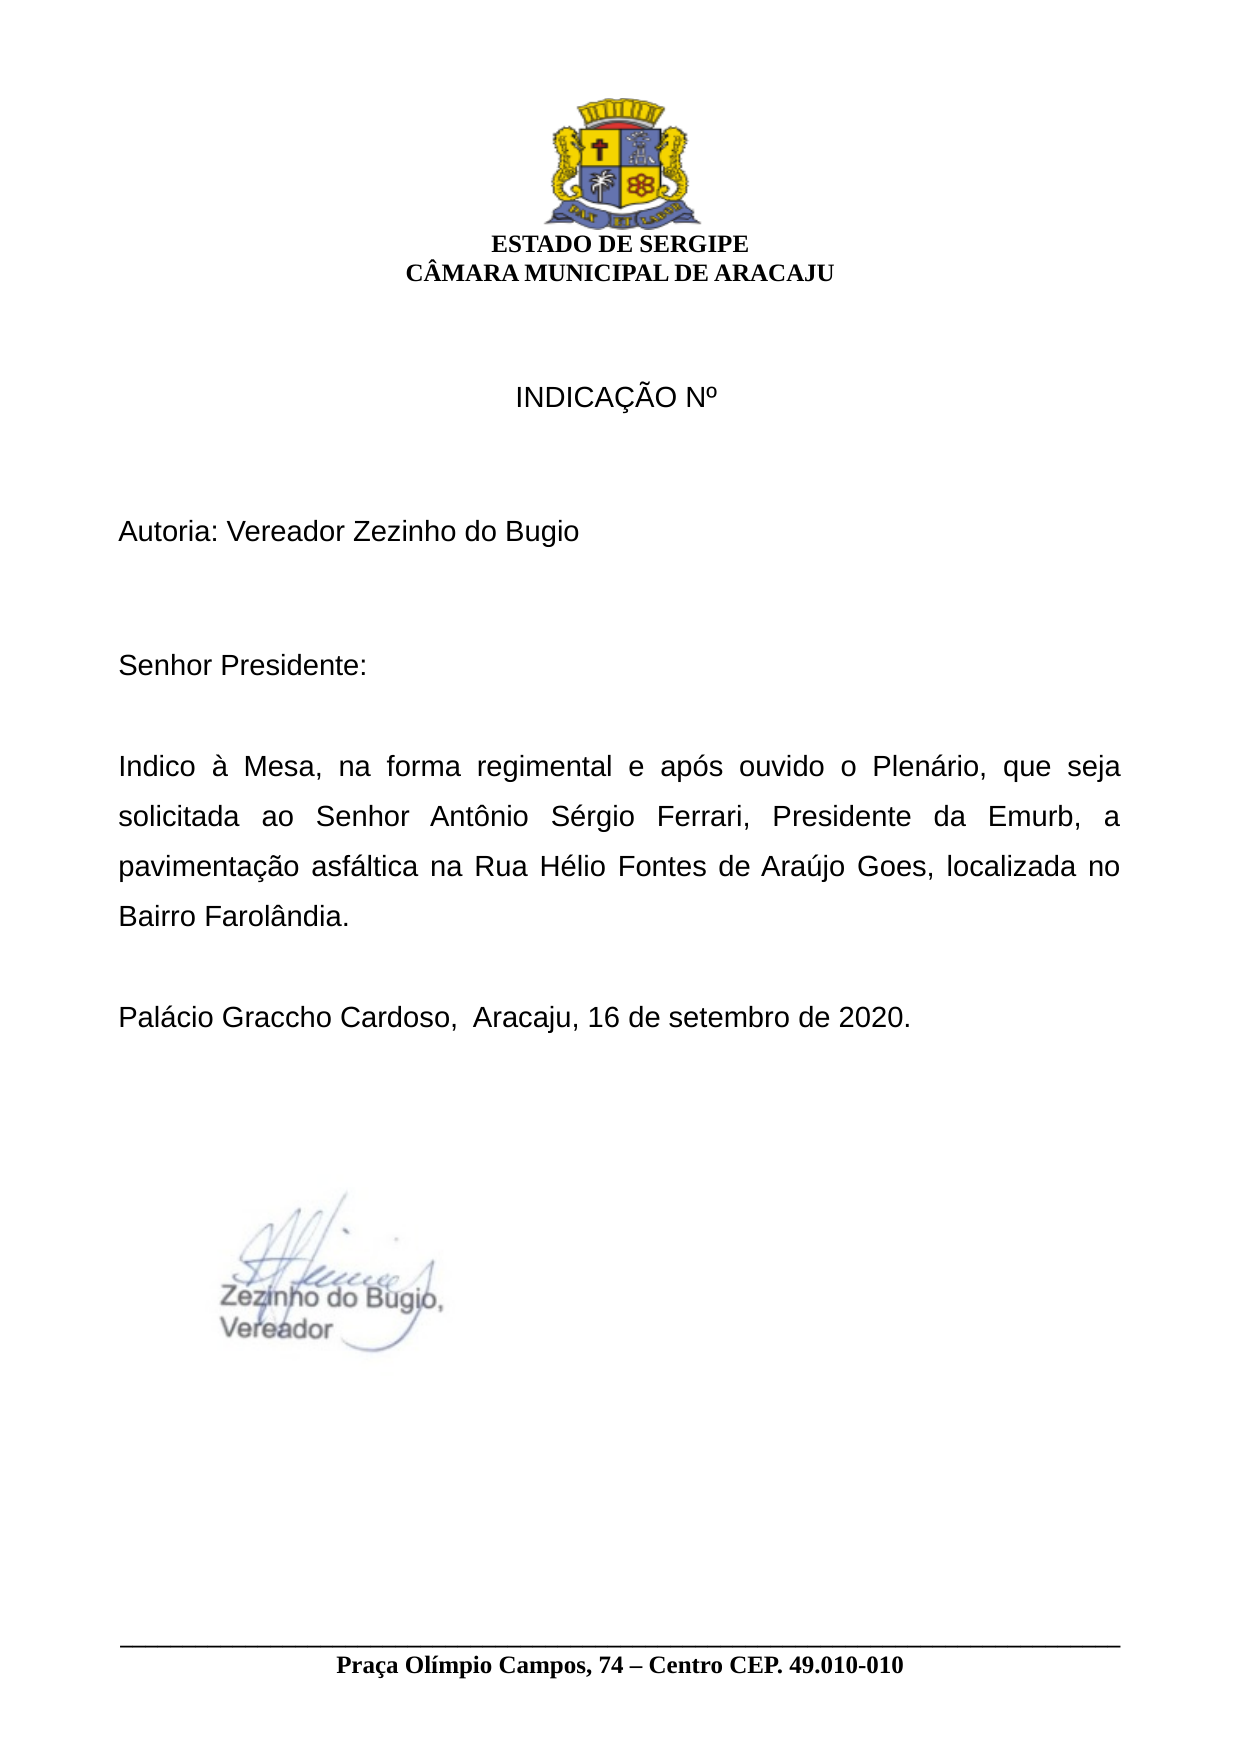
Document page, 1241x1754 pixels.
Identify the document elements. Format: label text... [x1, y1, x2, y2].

text Senhor Presidente: [118, 648, 1122, 681]
text Indico à Mesa, na forma regimental e após ouvido o Plenário, que seja solicitada ao Senhor Antônio Sérgio Ferrari, Presidente da Emurb, a pavimentação asfáltica na Rua Hélio Fontes de Araújo Goes, localizada no Bairro Farolândia. [118, 748, 1122, 933]
text Palácio Graccho Cardoso, Aracaju, 16 de setembro de 2020. [118, 1000, 1122, 1034]
text INDICAÇÃO Nº [118, 379, 1122, 413]
text Autoria: Vereador Zezinho do Bugio [118, 514, 1122, 547]
